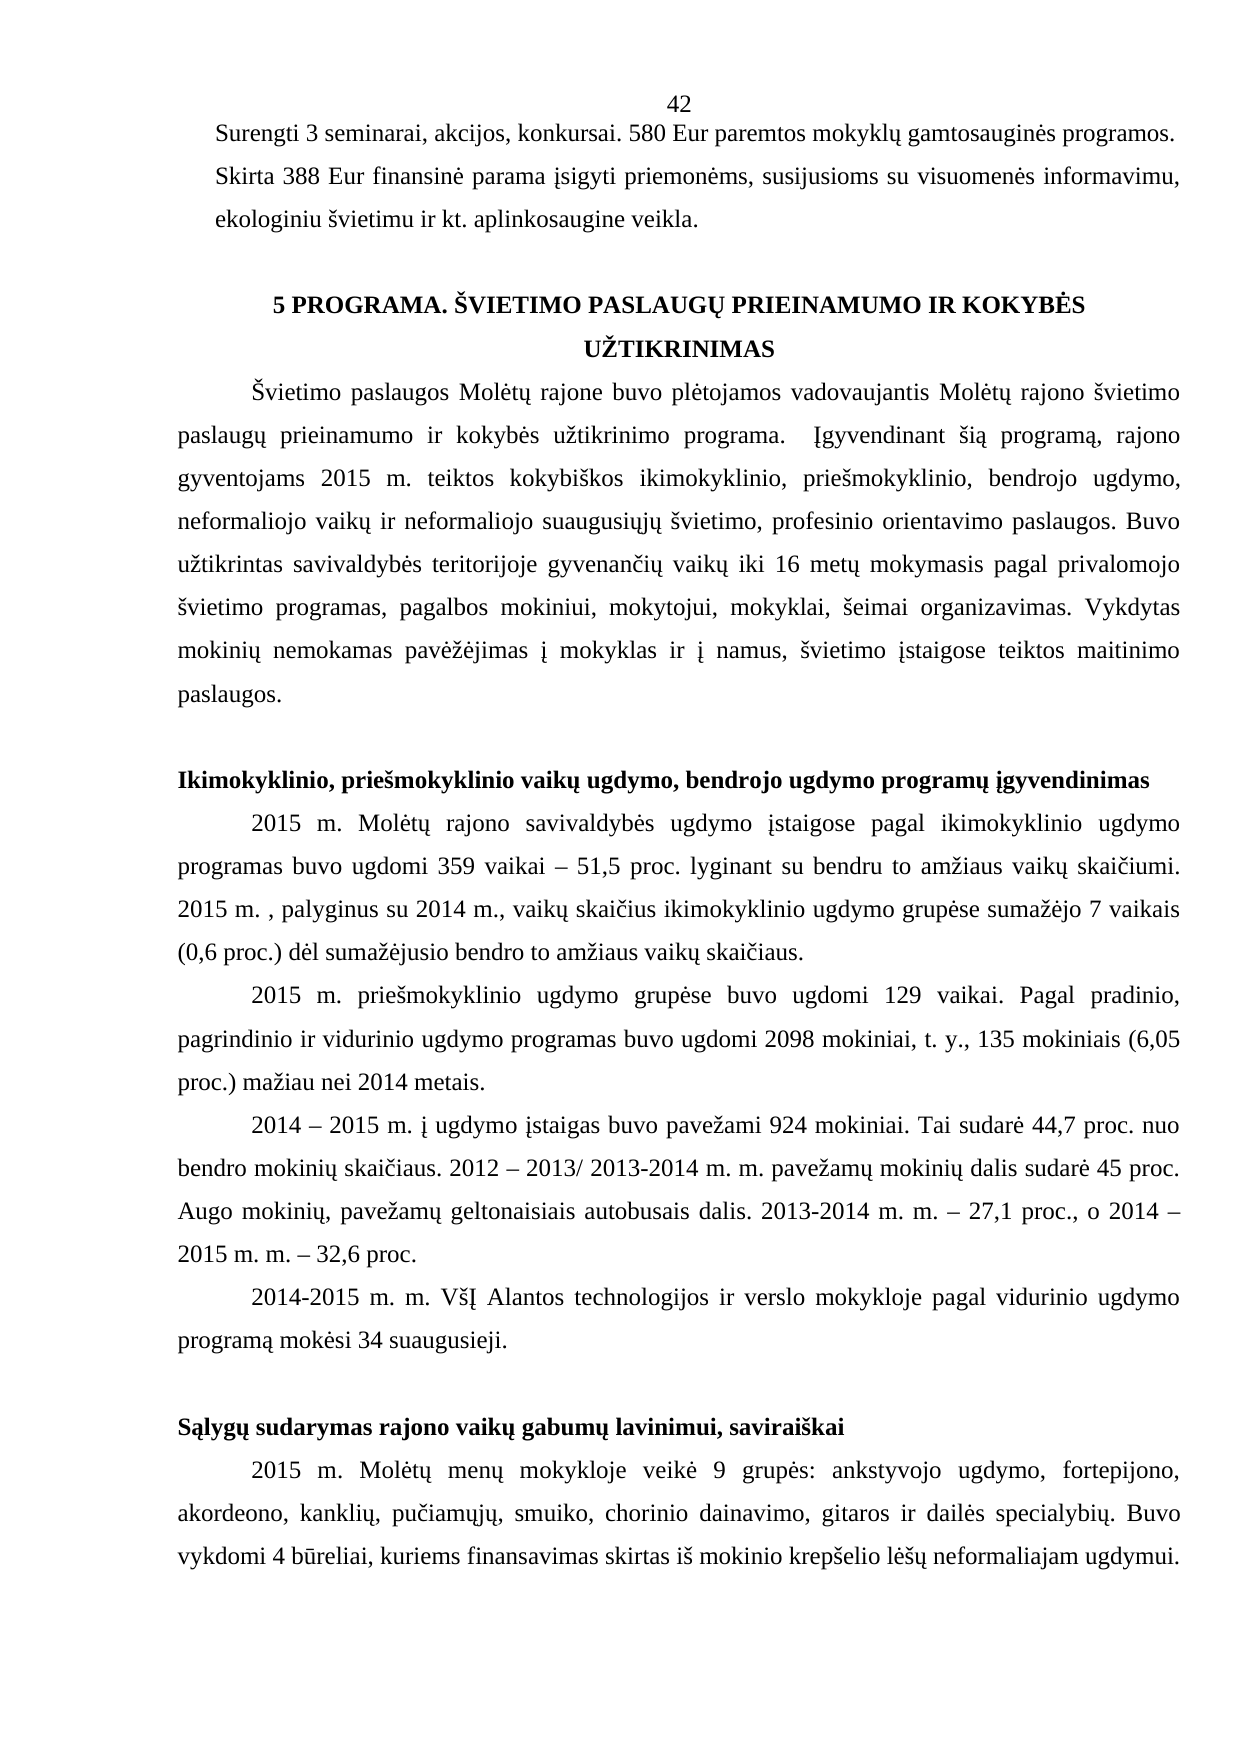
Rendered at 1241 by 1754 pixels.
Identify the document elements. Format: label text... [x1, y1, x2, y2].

text 2014-2015 m. m. VšĮ Alantos technologijos ir verslo mokykloje pagal vidurinio ugdymo programą mokėsi 34 suaugusieji. [177, 1282, 1181, 1354]
text Švietimo paslaugos Molėtų rajone buvo plėtojamos vadovaujantis Molėtų rajono švietimo paslaugų prieinamumo ir kokybės užtikrinimo programa. Įgyvendinant šią programą, rajono gyventojams 2015 m. teiktos kokybiškos ikimokyklinio, priešmokyklinio, bendrojo ugdymo, neformaliojo vaikų ir neformaliojo suaugusiųjų švietimo, profesinio orientavimo paslaugos. Buvo užtikrintas savivaldybės teritorijoje gyvenančių vaikų iki 16 metų mokymasis pagal privalomojo švietimo programas, pagalbos mokiniui, mokytojui, mokyklai, šeimai organizavimas. Vykdytas mokinių nemokamas pavėžėjimas į mokyklas ir į namus, švietimo įstaigose teiktos maitinimo paslaugos. [177, 377, 1181, 707]
text 2015 m. Molėtų rajono savivaldybės ugdymo įstaigose pagal ikimokyklinio ugdymo programas buvo ugdomi 359 vaikai – 51,5 proc. lyginant su bendru to amžiaus vaikų skaičiumi. 2015 m. , palyginus su 2014 m., vaikų skaičius ikimokyklinio ugdymo grupėse sumažėjo 7 vaikais (0,6 proc.) dėl sumažėjusio bendro to amžiaus vaikų skaičiaus. [177, 808, 1181, 966]
text Surengti 3 seminarai, akcijos, konkursai. 580 Eur paremtos mokyklų gamtosauginės programos. [215, 118, 1181, 147]
text Sąlygų sudarymas rajono vaikų gabumų lavinimui, saviraiškai [177, 1412, 1181, 1441]
text Ikimokyklinio, priešmokyklinio vaikų ugdymo, bendrojo ugdymo programų įgyvendinimas [177, 765, 1181, 794]
text 2014 – 2015 m. į ugdymo įstaigas buvo pavežami 924 mokiniai. Tai sudarė 44,7 proc. nuo bendro mokinių skaičiaus. 2012 – 2013/ 2013-2014 m. m. pavežamų mokinių dalis sudarė 45 proc. Augo mokinių, pavežamų geltonaisiais autobusais dalis. 2013-2014 m. m. – 27,1 proc., o 2014 – 2015 m. m. – 32,6 proc. [177, 1110, 1181, 1268]
text 2015 m. priešmokyklinio ugdymo grupėse buvo ugdomi 129 vaikai. Pagal pradinio, pagrindinio ir vidurinio ugdymo programas buvo ugdomi 2098 mokiniai, t. y., 135 mokiniais (6,05 proc.) mažiau nei 2014 metais. [177, 981, 1181, 1096]
text Skirta 388 Eur finansinė parama įsigyti priemonėms, susijusioms su visuomenės informavimu, ekologiniu švietimu ir kt. aplinkosaugine veikla. [215, 161, 1181, 233]
text 5 PROGRAMA. ŠVIETIMO PASLAUGŲ PRIEINAMUMO IR KOKYBĖS UŽTIKRINIMAS [177, 291, 1181, 362]
text 2015 m. Molėtų menų mokykloje veikė 9 grupės: ankstyvojo ugdymo, fortepijono, akordeono, kanklių, pučiamųjų, smuiko, chorinio dainavimo, gitaros ir dailės specialybių. Buvo vykdomi 4 būreliai, kuriems finansavimas skirtas iš mokinio krepšelio lėšų neformaliajam ugdymui. [177, 1455, 1181, 1570]
